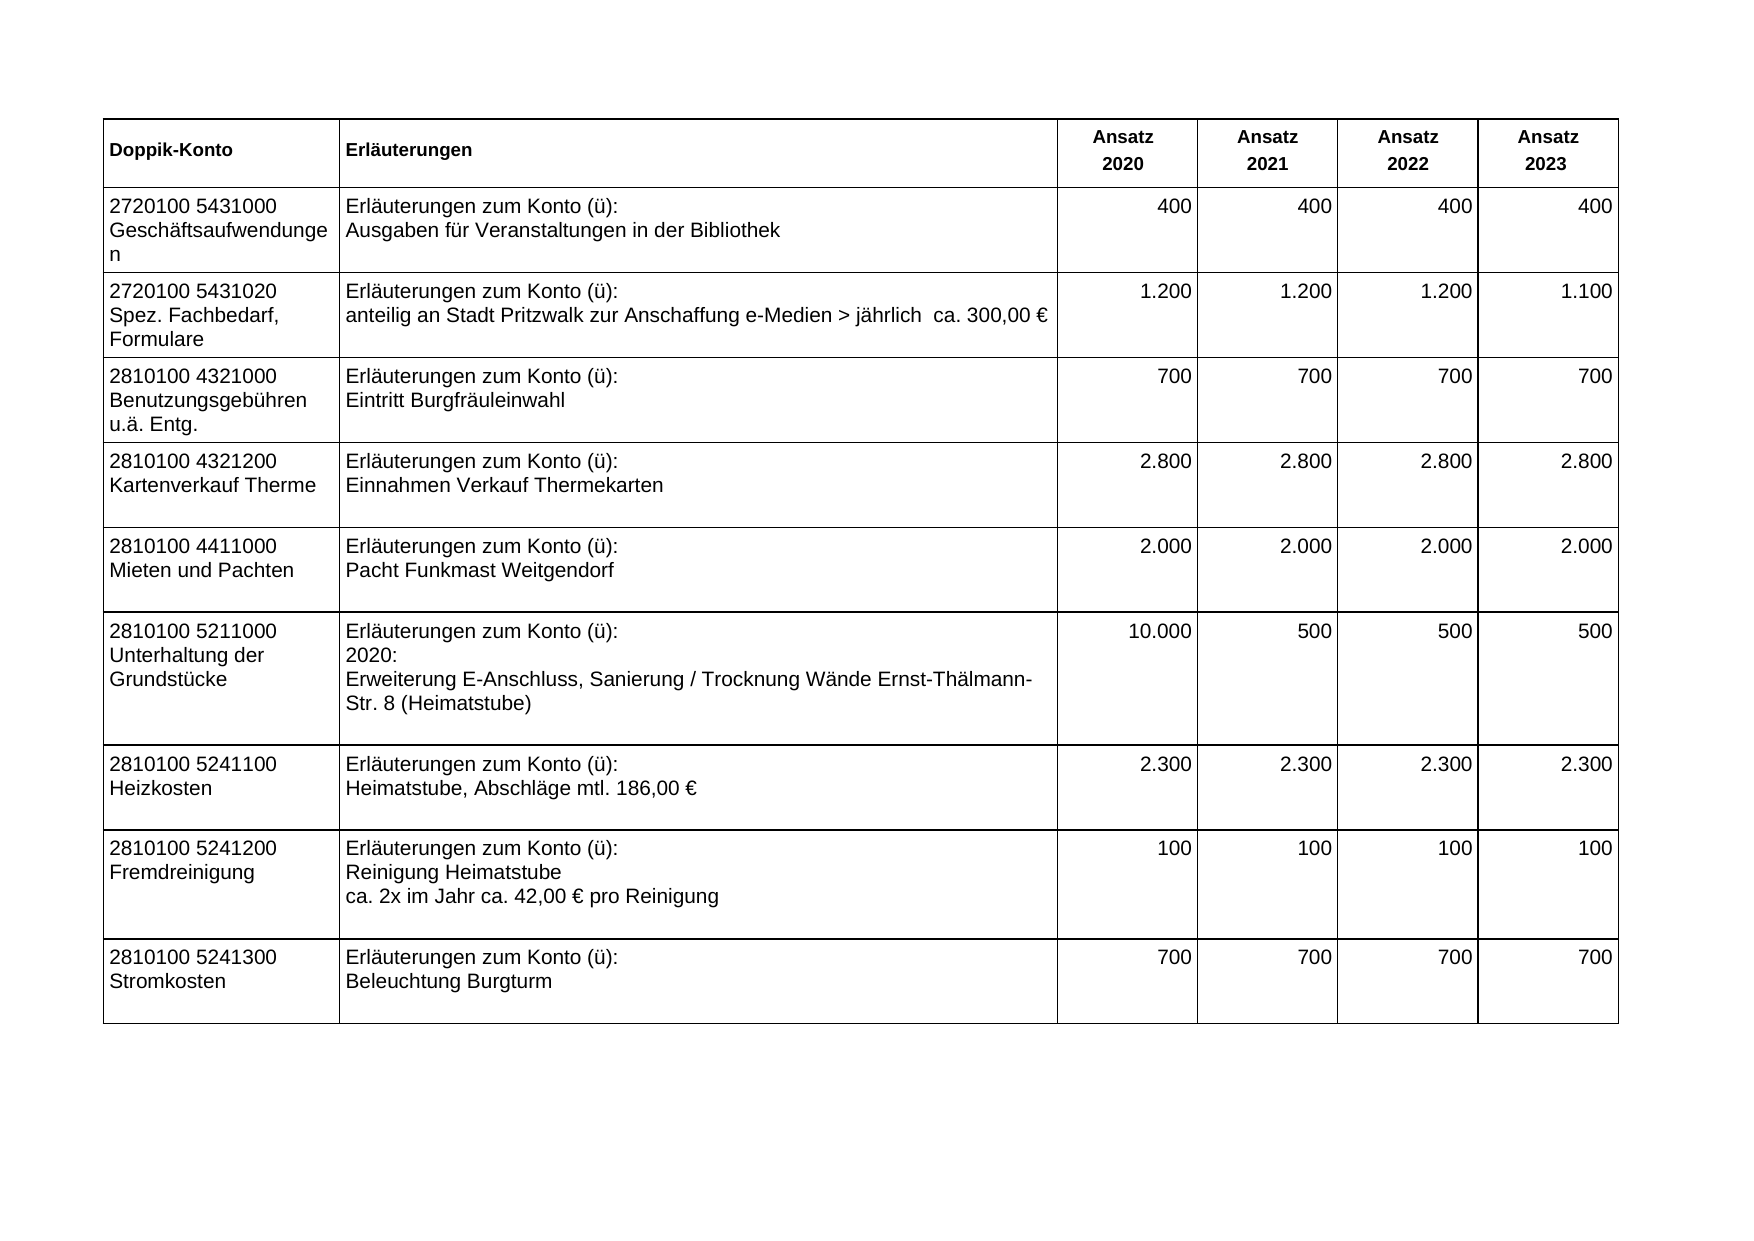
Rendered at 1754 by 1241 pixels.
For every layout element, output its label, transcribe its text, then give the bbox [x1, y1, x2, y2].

table_cell Erläuterungen zum Konto (ü): Eintritt Burgfräuleinwahl [340, 358, 1057, 441]
table_cell 2.300 [1058, 746, 1197, 829]
table_cell 100 [1198, 831, 1337, 938]
table_cell Erläuterungen zum Konto (ü): anteilig an Stadt Pritzwalk zur Anschaffung e-Medien > jährlich ca. 300,00 € [340, 273, 1057, 357]
table_header Erläuterungen [340, 120, 1057, 187]
table_cell 100 [1058, 831, 1197, 938]
table_header Ansatz 2022 [1338, 120, 1477, 187]
table_cell 2.000 [1198, 528, 1337, 611]
table_cell 2.800 [1058, 443, 1197, 526]
table_cell 700 [1479, 940, 1618, 1023]
table_cell 2720100 5431000 Geschäftsaufwendungen [104, 188, 339, 272]
table_cell 2810100 4321200 Kartenverkauf Therme [104, 443, 339, 526]
table_cell 100 [1338, 831, 1477, 938]
table_cell Erläuterungen zum Konto (ü): Heimatstube, Abschläge mtl. 186,00 € [340, 746, 1057, 829]
table_cell 2.000 [1058, 528, 1197, 611]
table_cell 400 [1338, 188, 1477, 272]
table_cell Erläuterungen zum Konto (ü): Einnahmen Verkauf Thermekarten [340, 443, 1057, 526]
table_header Ansatz 2021 [1198, 120, 1337, 187]
table_cell 2810100 4321000 Benutzungsgebühren u.ä. Entg. [104, 358, 339, 441]
table_cell Erläuterungen zum Konto (ü): Pacht Funkmast Weitgendorf [340, 528, 1057, 611]
table_cell 700 [1198, 358, 1337, 441]
table_cell 2810100 5241200 Fremdreinigung [104, 831, 339, 938]
table_header Ansatz 2020 [1058, 120, 1197, 187]
table_cell 400 [1058, 188, 1197, 272]
table_cell Erläuterungen zum Konto (ü): 2020: Erweiterung E-Anschluss, Sanierung / Trocknung Wände Ernst-Thälmann-Str. 8 (Heimatstube) [340, 613, 1057, 744]
table_cell 700 [1058, 940, 1197, 1023]
table_cell 500 [1479, 613, 1618, 744]
table_cell Erläuterungen zum Konto (ü): Ausgaben für Veranstaltungen in der Bibliothek [340, 188, 1057, 272]
table_cell Erläuterungen zum Konto (ü): Reinigung Heimatstube ca. 2x im Jahr ca. 42,00 € pro Reinigung [340, 831, 1057, 938]
table_cell 2.300 [1338, 746, 1477, 829]
table_cell 700 [1338, 940, 1477, 1023]
table_cell 100 [1479, 831, 1618, 938]
table_cell Erläuterungen zum Konto (ü): Beleuchtung Burgturm [340, 940, 1057, 1023]
table_cell 2.300 [1198, 746, 1337, 829]
table_cell 1.200 [1058, 273, 1197, 357]
table_cell 700 [1479, 358, 1618, 441]
table_cell 1.200 [1198, 273, 1337, 357]
table_cell 2810100 5211000 Unterhaltung der Grundstücke [104, 613, 339, 744]
table_cell 2.800 [1198, 443, 1337, 526]
table_cell 10.000 [1058, 613, 1197, 744]
table_cell 700 [1338, 358, 1477, 441]
table_cell 500 [1198, 613, 1337, 744]
table_cell 1.200 [1338, 273, 1477, 357]
table_cell 400 [1479, 188, 1618, 272]
table_cell 400 [1198, 188, 1337, 272]
table_cell 2.300 [1479, 746, 1618, 829]
table_cell 2.000 [1338, 528, 1477, 611]
table_cell 2.800 [1338, 443, 1477, 526]
table_header Doppik-Konto [104, 120, 339, 187]
table_cell 2.800 [1479, 443, 1618, 526]
table_header Ansatz 2023 [1479, 120, 1618, 187]
table_cell 1.100 [1479, 273, 1618, 357]
table_cell 700 [1058, 358, 1197, 441]
table_cell 700 [1198, 940, 1337, 1023]
table_cell 2.000 [1479, 528, 1618, 611]
table_cell 2720100 5431020 Spez. Fachbedarf, Formulare [104, 273, 339, 357]
table_cell 2810100 4411000 Mieten und Pachten [104, 528, 339, 611]
table_cell 2810100 5241100 Heizkosten [104, 746, 339, 829]
table_cell 500 [1338, 613, 1477, 744]
table_cell 2810100 5241300 Stromkosten [104, 940, 339, 1023]
